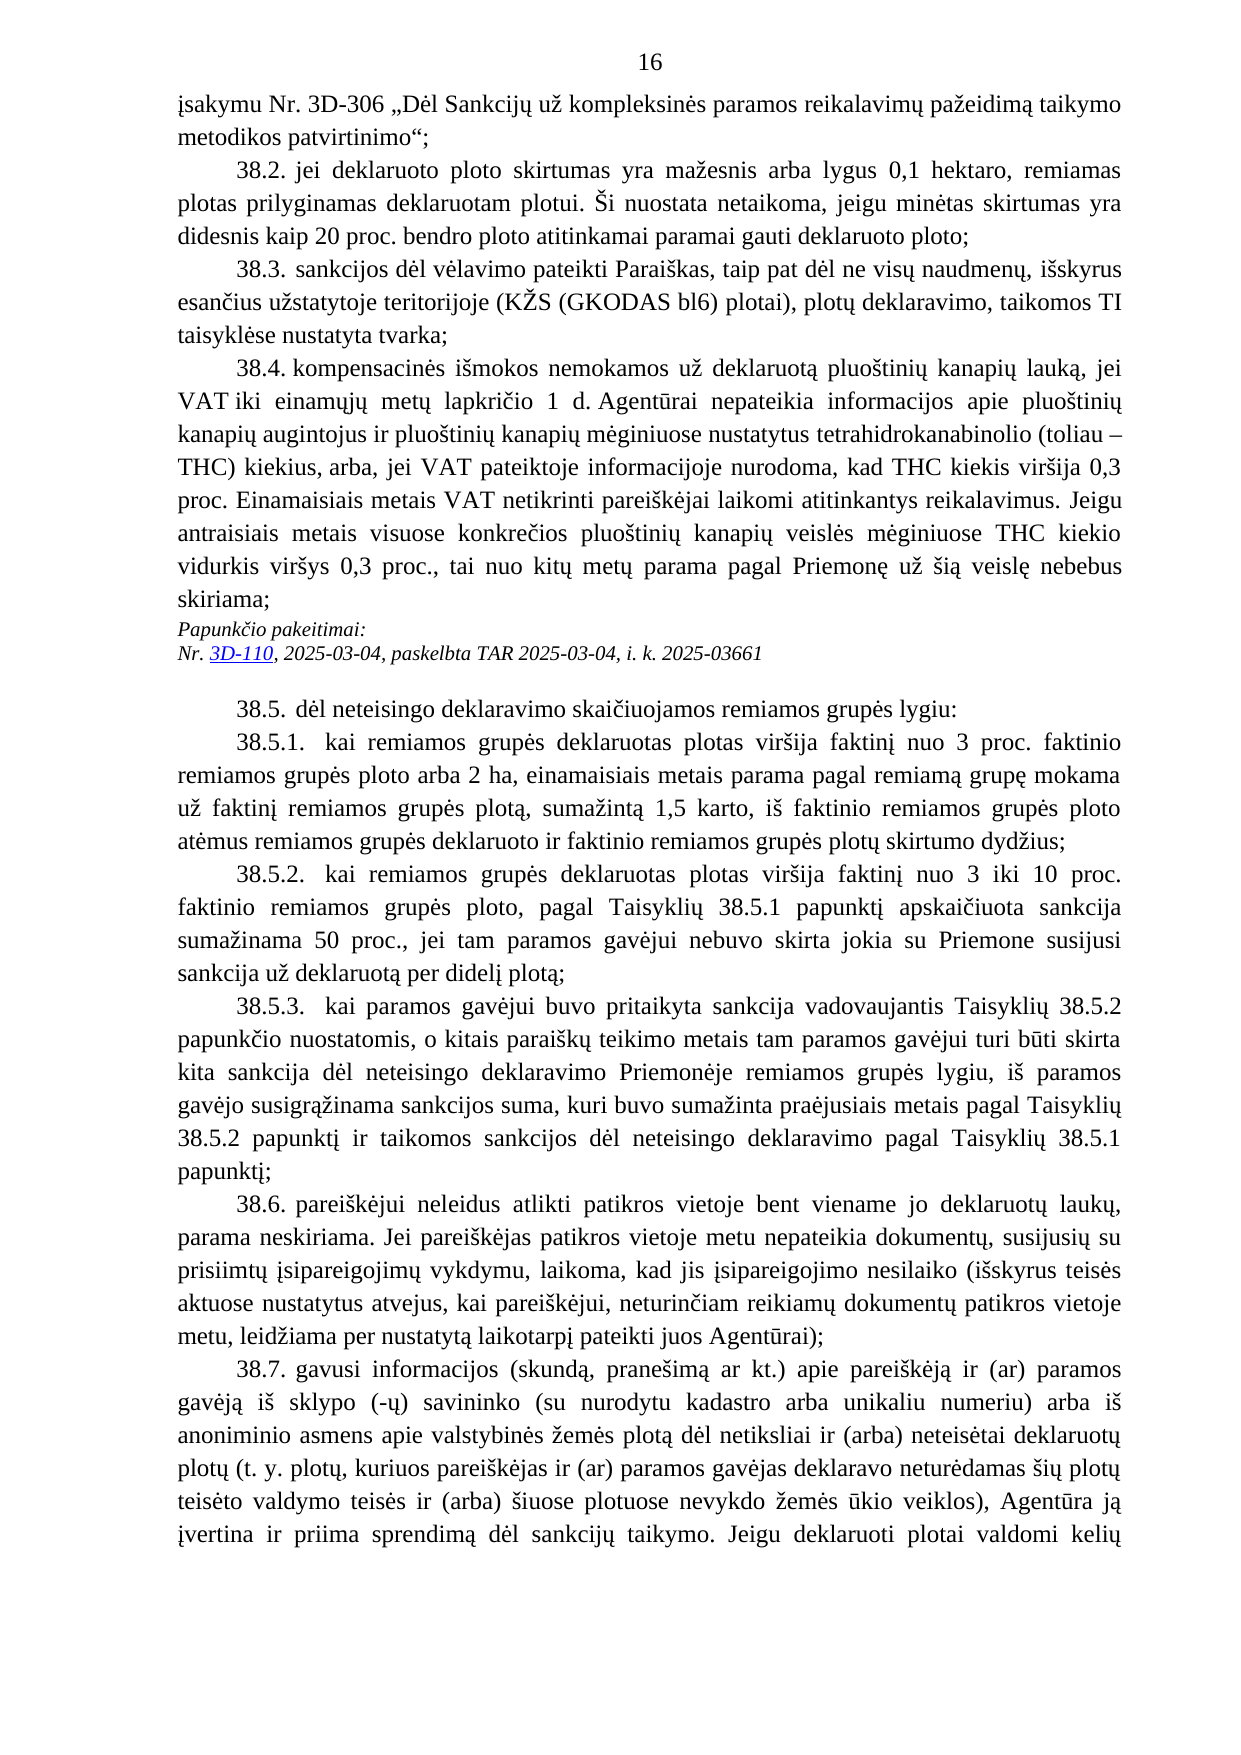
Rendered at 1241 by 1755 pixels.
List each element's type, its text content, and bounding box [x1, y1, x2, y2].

text 38.6. pareiškėjui neleidus atlikti patikros vietoje bent viename jo deklaruotų laukų, parama neskiriama. Jei pareiškėjas patikros vietoje metu nepateikia dokumentų, susijusių su prisiimtų įsipareigojimų vykdymu, laikoma, kad jis įsipareigojimo nesilaiko (išskyrus teisės aktuose nustatytus atvejus, kai pareiškėjui, neturinčiam reikiamų dokumentų patikros vietoje metu, leidžiama per nustatytą laikotarpį pateikti juos Agentūrai); [177, 1189, 1122, 1350]
text 38.5. dėl neteisingo deklaravimo skaičiuojamos remiamos grupės lygiu: [177, 694, 1122, 723]
text 38.2. jei deklaruoto ploto skirtumas yra mažesnis arba lygus 0,1 hektaro, remiamas plotas prilyginamas deklaruotam plotui. Ši nuostata netaikoma, jeigu minėtas skirtumas yra didesnis kaip 20 proc. bendro ploto atitinkamai paramai gauti deklaruoto ploto; [177, 155, 1122, 249]
text 38.5.1. kai remiamos grupės deklaruotas plotas viršija faktinį nuo 3 proc. faktinio remiamos grupės ploto arba 2 ha, einamaisiais metais parama pagal remiamą grupę mokama už faktinį remiamos grupės plotą, sumažintą 1,5 karto, iš faktinio remiamos grupės ploto atėmus remiamos grupės deklaruoto ir faktinio remiamos grupės plotų skirtumo dydžius; [177, 727, 1122, 855]
text Nr. 3D-110, 2025-03-04, paskelbta TAR 2025-03-04, i. k. 2025-03661 [177, 641, 1122, 665]
text 38.3. sankcijos dėl vėlavimo pateikti Paraiškas, taip pat dėl ne visų naudmenų, išskyrus esančius užstatytoje teritorijoje (KŽS (GKODAS bl6) plotai), plotų deklaravimo, taikomos TI taisyklėse nustatyta tvarka; [177, 254, 1122, 348]
text 38.5.3. kai paramos gavėjui buvo pritaikyta sankcija vadovaujantis Taisyklių 38.5.2 papunkčio nuostatomis, o kitais paraiškų teikimo metais tam paramos gavėjui turi būti skirta kita sankcija dėl neteisingo deklaravimo Priemonėje remiamos grupės lygiu, iš paramos gavėjo susigrąžinama sankcijos suma, kuri buvo sumažinta praėjusiais metais pagal Taisyklių 38.5.2 papunktį ir taikomos sankcijos dėl neteisingo deklaravimo pagal Taisyklių 38.5.1 papunktį; [177, 991, 1122, 1185]
text Papunkčio pakeitimai: [177, 617, 1122, 641]
text 38.4. kompensacinės išmokos nemokamos už deklaruotą pluoštinių kanapių lauką, jei VAT iki einamųjų metų lapkričio 1 d. Agentūrai nepateikia informacijos apie pluoštinių kanapių augintojus ir pluoštinių kanapių mėginiuose nustatytus tetrahidrokanabinolio (toliau – THC) kiekius, arba, jei VAT pateiktoje informacijoje nurodoma, kad THC kiekis viršija 0,3 proc. Einamaisiais metais VAT netikrinti pareiškėjai laikomi atitinkantys reikalavimus. Jeigu antraisiais metais visuose konkrečios pluoštinių kanapių veislės mėginiuose THC kiekio vidurkis viršys 0,3 proc., tai nuo kitų metų parama pagal Priemonę už šią veislę nebebus skiriama; [177, 353, 1122, 613]
text įsakymu Nr. 3D-306 „Dėl Sankcijų už kompleksinės paramos reikalavimų pažeidimą taikymo metodikos patvirtinimo“; [177, 89, 1122, 150]
text 38.7. gavusi informacijos (skundą, pranešimą ar kt.) apie pareiškėją ir (ar) paramos gavėją iš sklypo (-ų) savininko (su nurodytu kadastro arba unikaliu numeriu) arba iš anoniminio asmens apie valstybinės žemės plotą dėl netiksliai ir (arba) neteisėtai deklaruotų plotų (t. y. plotų, kuriuos pareiškėjas ir (ar) paramos gavėjas deklaravo neturėdamas šių plotų teisėto valdymo teisės ir (arba) šiuose plotuose nevykdo žemės ūkio veiklos), Agentūra ją įvertina ir priima sprendimą dėl sankcijų taikymo. Jeigu deklaruoti plotai valdomi kelių [177, 1354, 1122, 1548]
text 38.5.2. kai remiamos grupės deklaruotas plotas viršija faktinį nuo 3 iki 10 proc. faktinio remiamos grupės ploto, pagal Taisyklių 38.5.1 papunktį apskaičiuota sankcija sumažinama 50 proc., jei tam paramos gavėjui nebuvo skirta jokia su Priemone susijusi sankcija už deklaruotą per didelį plotą; [177, 859, 1122, 987]
